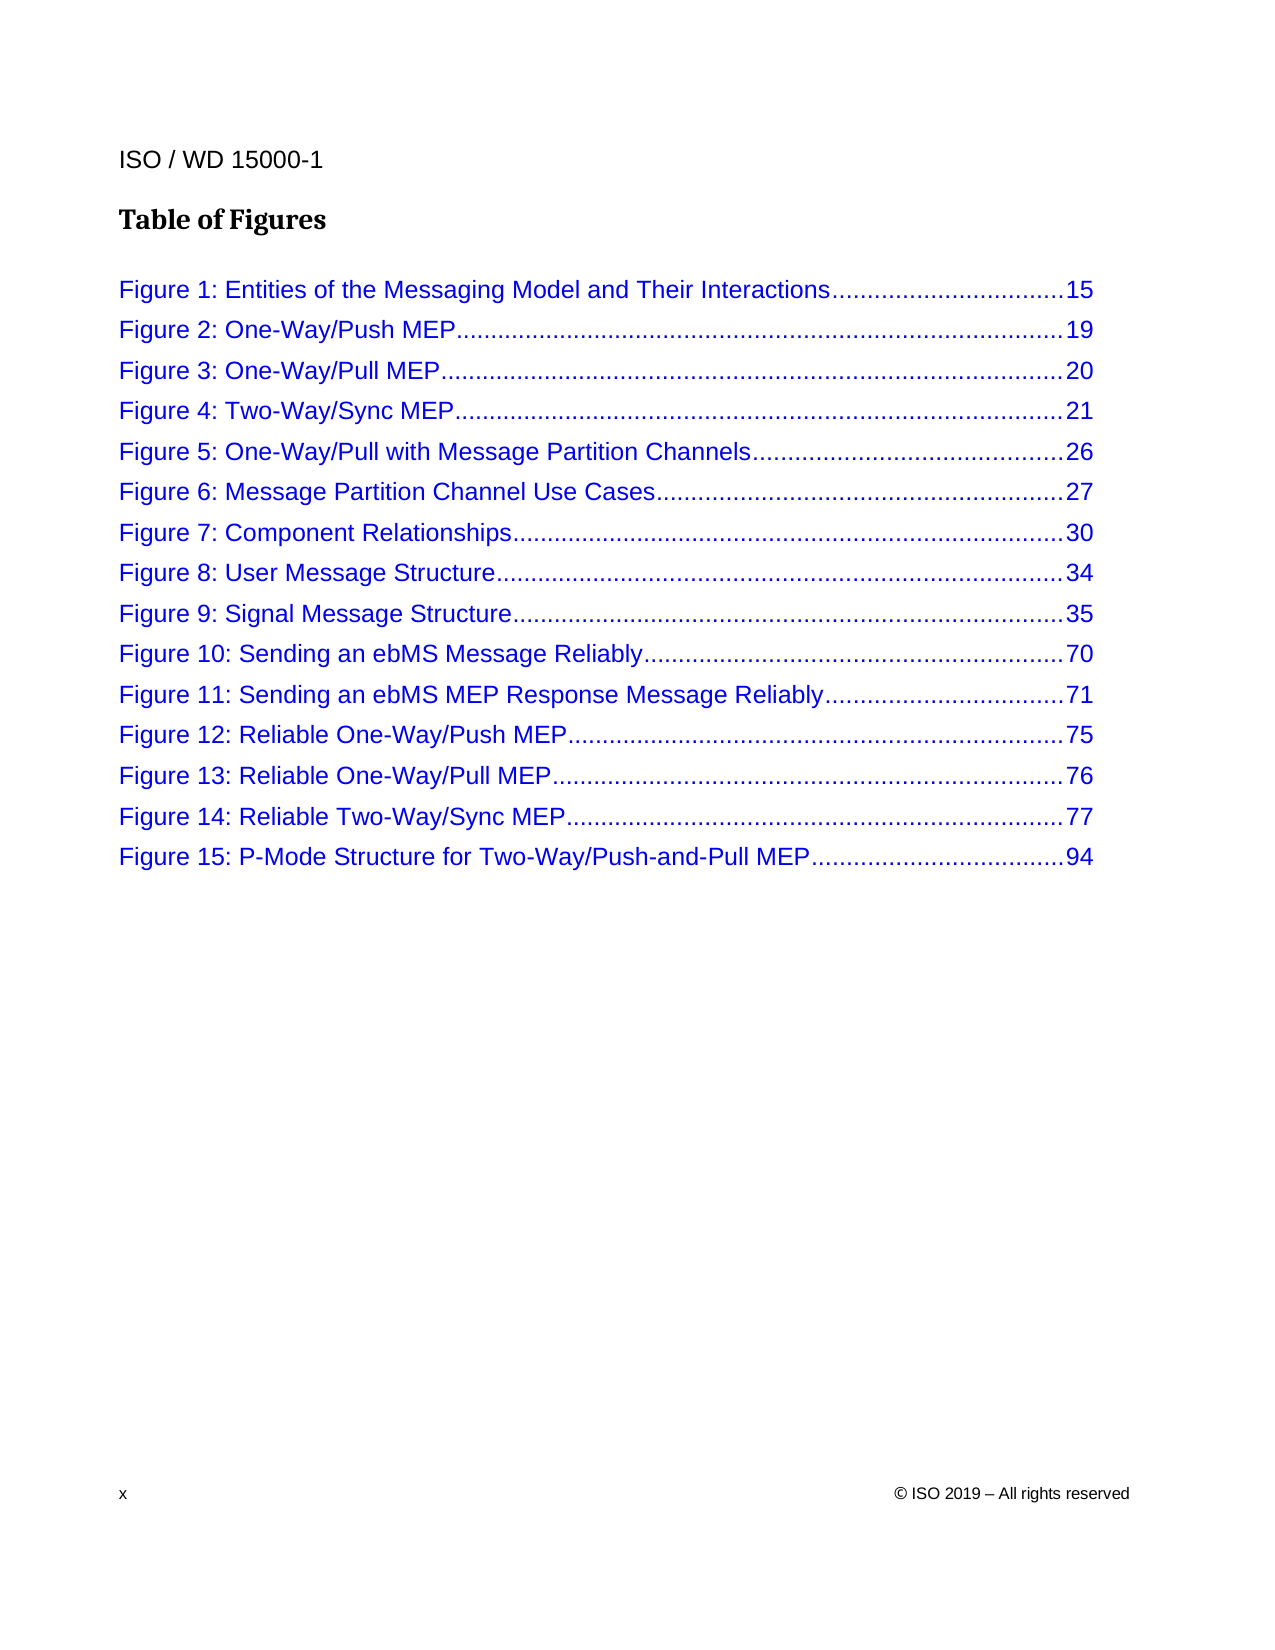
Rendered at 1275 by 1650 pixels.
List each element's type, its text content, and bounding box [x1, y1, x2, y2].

text Figure 7: Component Relationships 30 [118, 519, 1129, 547]
text Figure 4: Two-Way/Sync MEP 21 [118, 397, 1129, 425]
text Figure 8: User Message Structure 34 [118, 559, 1129, 587]
text Figure 11: Sending an ebMS MEP Response Message Reliably 71 [118, 681, 1129, 709]
text Figure 10: Sending an ebMS Message Reliably 70 [118, 640, 1129, 668]
text Figure 1: Entities of the Messaging Model and Their Interactions 15 [118, 276, 1129, 304]
text Figure 15: P-Mode Structure for Two-Way/Push-and-Pull MEP 94 [118, 843, 1129, 871]
text Figure 9: Signal Message Structure 35 [118, 600, 1129, 628]
text Figure 3: One-Way/Pull MEP 20 [118, 357, 1129, 385]
text Figure 2: One-Way/Push MEP 19 [118, 316, 1129, 344]
text Figure 12: Reliable One-Way/Push MEP 75 [118, 721, 1129, 749]
text Figure 5: One-Way/Pull with Message Partition Channels 26 [118, 438, 1129, 466]
title Table of Figures [118, 203, 1129, 237]
text Figure 13: Reliable One-Way/Pull MEP 76 [118, 762, 1129, 790]
text Figure 14: Reliable Two-Way/Sync MEP 77 [118, 802, 1129, 830]
text Figure 6: Message Partition Channel Use Cases 27 [118, 478, 1129, 506]
